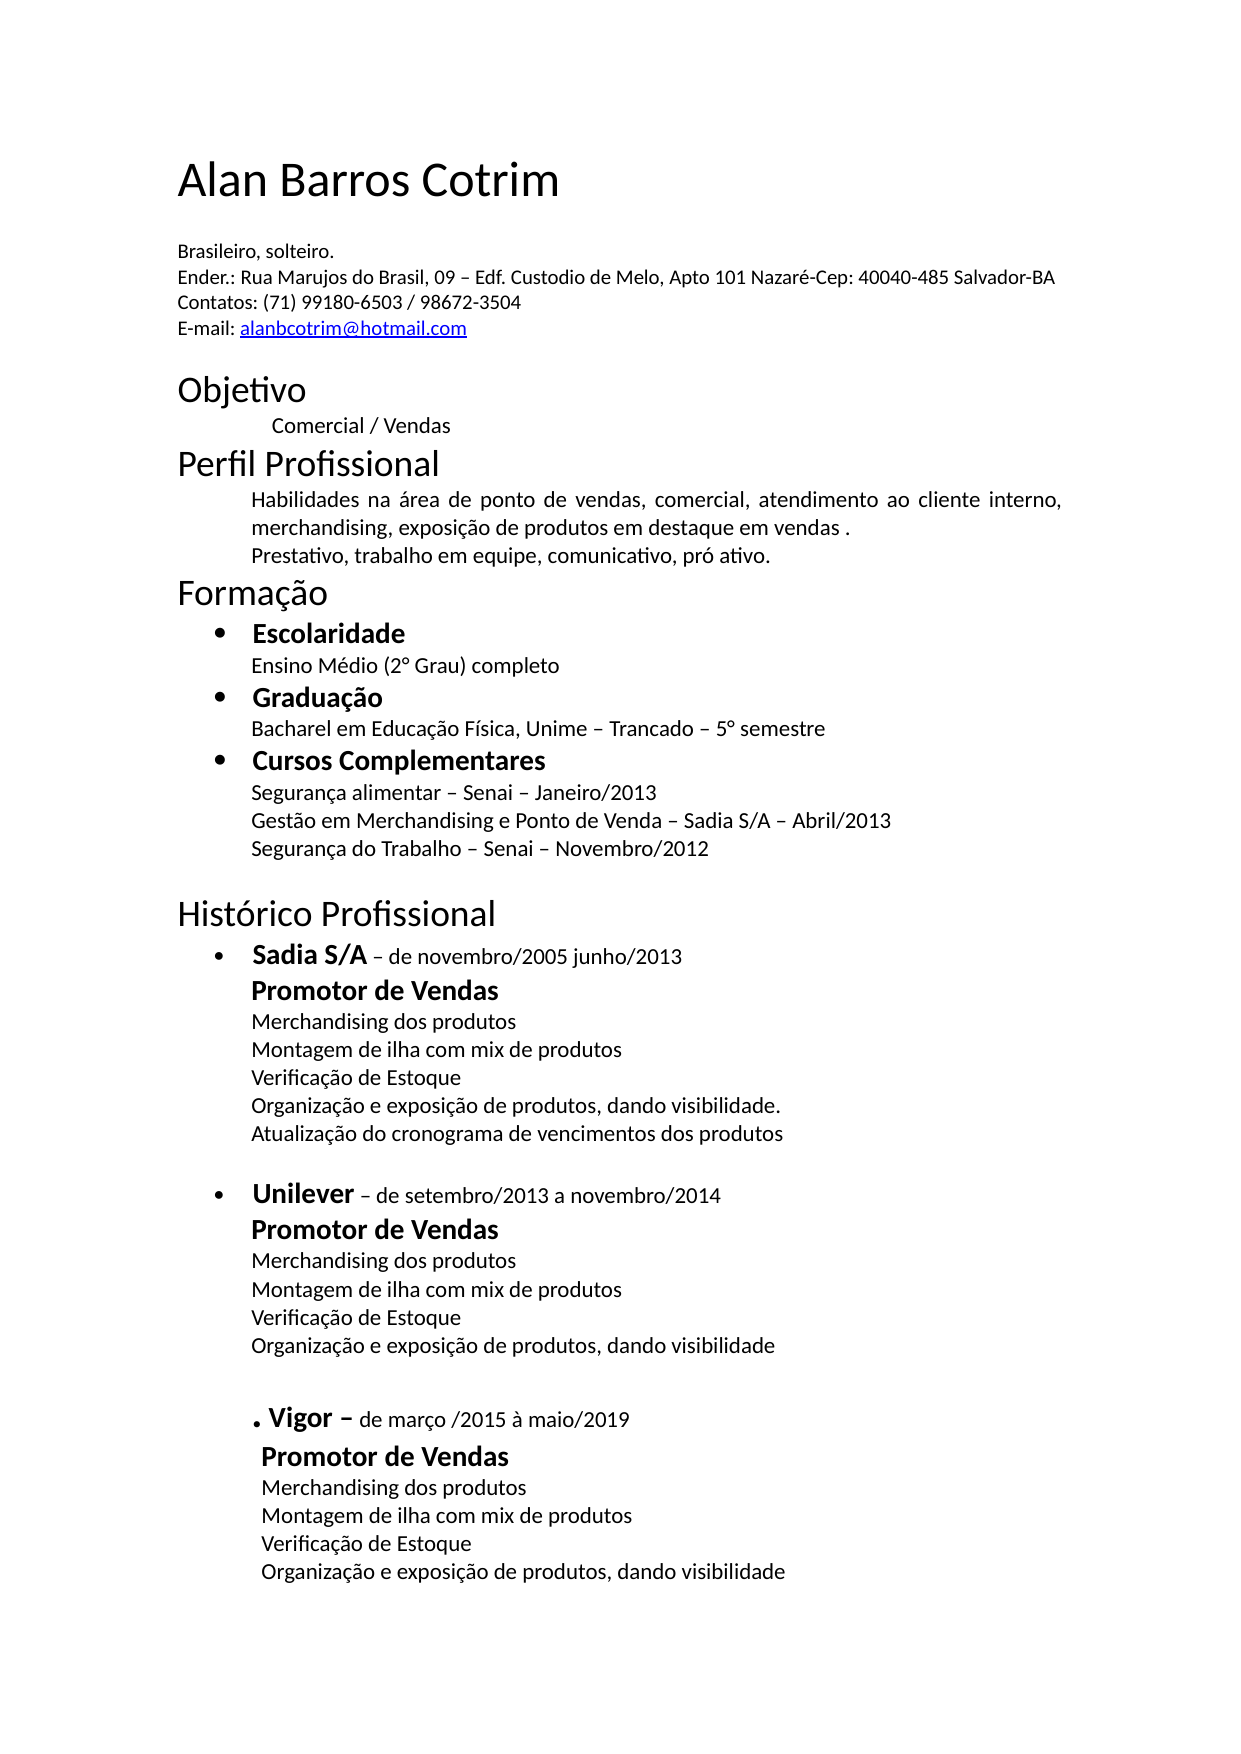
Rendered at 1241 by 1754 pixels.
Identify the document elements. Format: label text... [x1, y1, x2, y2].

text Comercial / Vendas [251, 411, 1063, 439]
text Montagem de ilha com mix de produtos [251, 1035, 1063, 1063]
list Unilever – de setembro/2013 a novembro/2014 [215, 1175, 1063, 1211]
text Bacharel em Educação Física, Unime – Trancado – 5° semestre [251, 714, 1063, 742]
text Merchandising dos produtos [251, 1007, 1063, 1035]
text Promotor de Vendas [251, 972, 1063, 1007]
text Merchandising dos produtos [251, 1473, 1063, 1501]
text Organização e exposição de produtos, dando visibilidade [251, 1331, 1063, 1359]
text Gestão em Merchandising e Ponto de Venda – Sadia S/A – Abril/2013 [251, 806, 1063, 834]
text Habilidades na área de ponto de vendas, comercial, atendimento ao cliente interno, merchandising, exposição de produtos em destaque em vendas . [251, 485, 1063, 541]
list Sadia S/A – de novembro/2005 junho/2013 [215, 936, 1063, 972]
text Histórico Profissional [177, 890, 1063, 936]
text Ender.: Rua Marujos do Brasil, 09 – Edf. Custodio de Melo, Apto 101 Nazaré-Cep: 40040-485 Salvador-BA [177, 264, 1063, 289]
text Brasileiro, solteiro. [177, 238, 1063, 264]
text Promotor de Vendas [251, 1211, 1063, 1247]
text Prestativo, trabalho em equipe, comunicativo, pró ativo. [251, 541, 1063, 569]
text Organização e exposição de produtos, dando visibilidade [251, 1557, 1063, 1585]
text Promotor de Vendas [251, 1438, 1063, 1473]
text Segurança alimentar – Senai – Janeiro/2013 [251, 778, 1063, 806]
text Objetivo [177, 366, 1063, 411]
text Montagem de ilha com mix de produtos [251, 1501, 1063, 1529]
text Verificação de Estoque [251, 1303, 1063, 1331]
text Alan Barros Cotrim [177, 148, 1063, 209]
text Organização e exposição de produtos, dando visibilidade. [251, 1091, 1063, 1119]
text Merchandising dos produtos [251, 1247, 1063, 1275]
text E-mail: alanbcotrim@hotmail.com [177, 315, 1063, 340]
text Formação [177, 569, 1063, 615]
list Graduação [215, 679, 1063, 714]
list Escolaridade [215, 615, 1063, 651]
text Montagem de ilha com mix de produtos [251, 1275, 1063, 1303]
text Verificação de Estoque [251, 1529, 1063, 1557]
text Ensino Médio (2° Grau) completo [251, 651, 1063, 679]
text Segurança do Trabalho – Senai – Novembro/2012 [251, 834, 1063, 862]
text Contatos: (71) 99180-6503 / 98672-3504 [177, 289, 1063, 315]
text Perfil Profissional [177, 439, 1063, 485]
text Atualização do cronograma de vencimentos dos produtos [251, 1119, 1063, 1147]
text . Vigor – de março /2015 à maio/2019 [251, 1387, 1063, 1438]
list Cursos Complementares [215, 742, 1063, 778]
text Verificação de Estoque [251, 1063, 1063, 1091]
